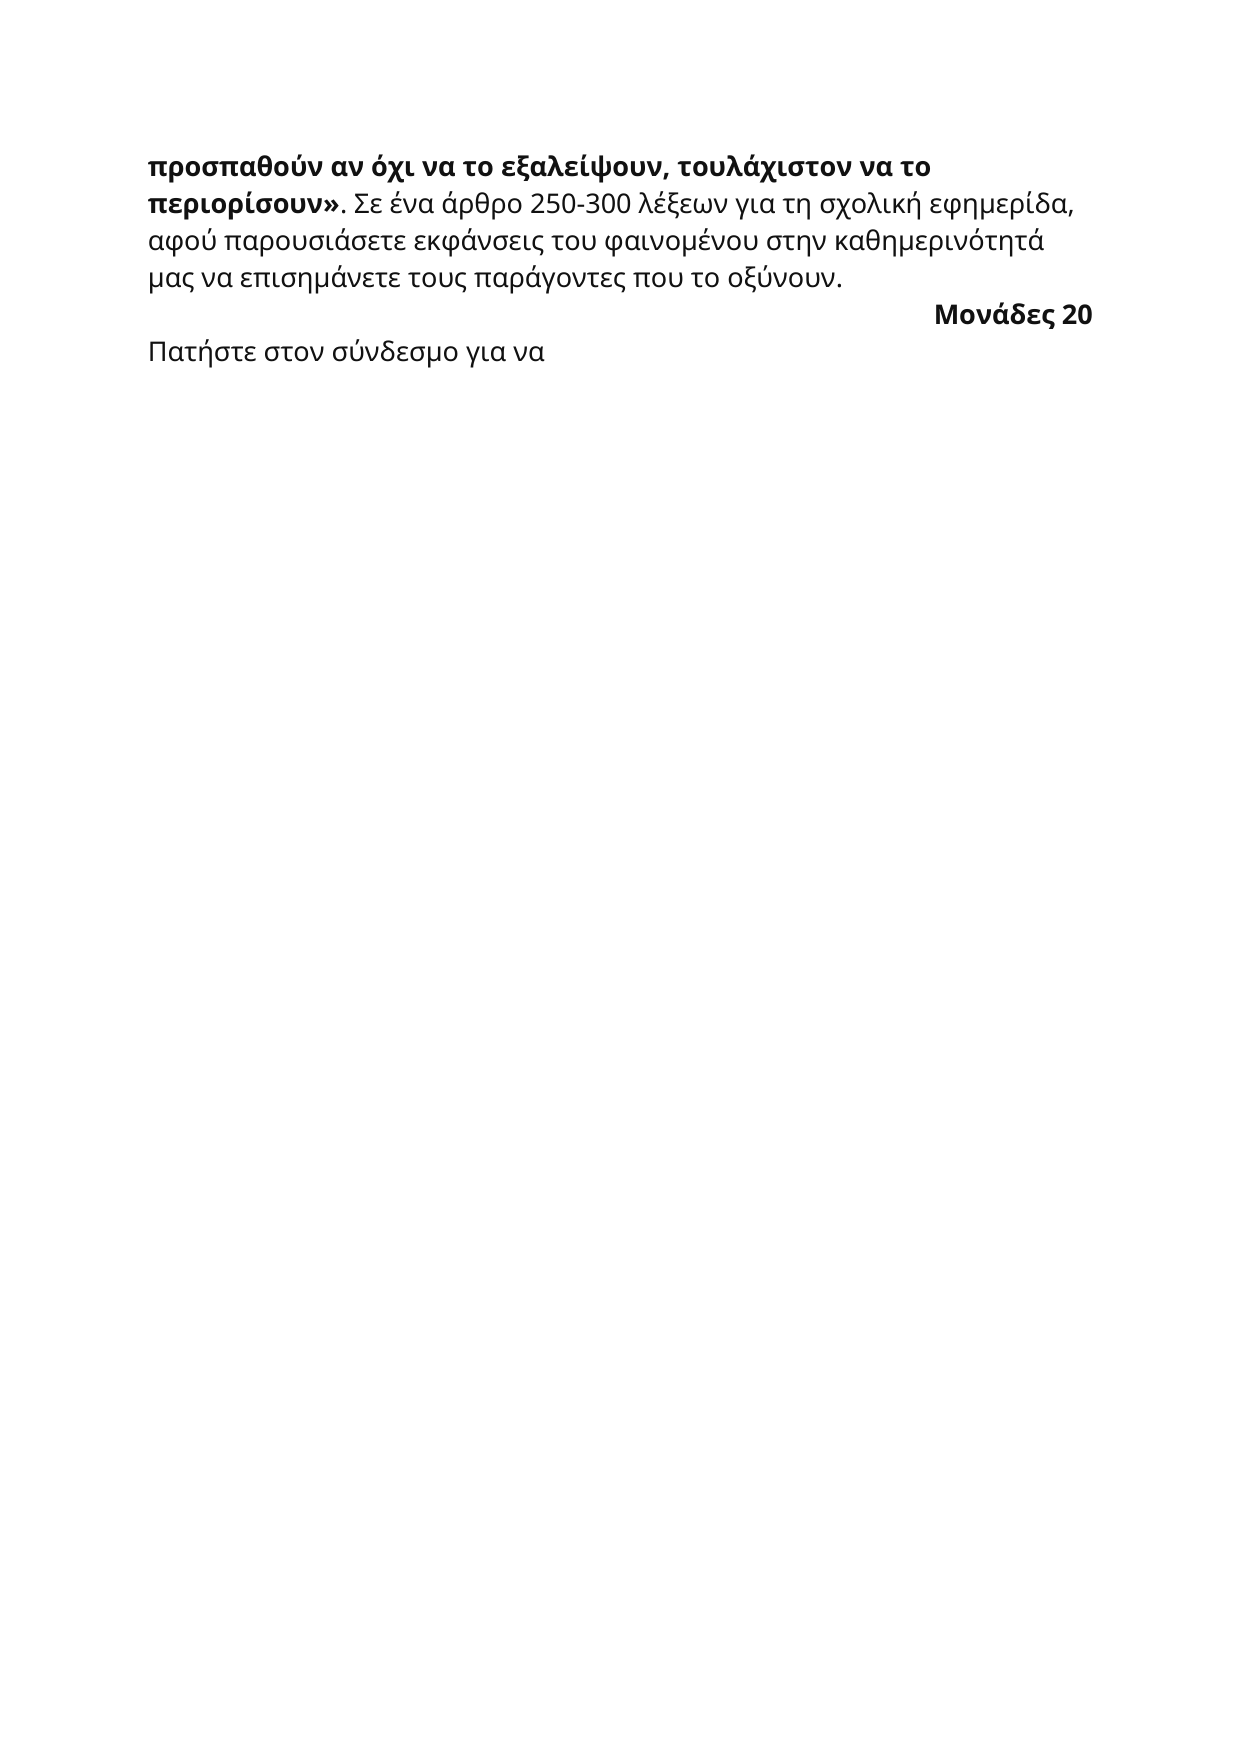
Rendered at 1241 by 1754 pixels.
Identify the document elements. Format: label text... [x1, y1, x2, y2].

text προσπαθούν αν όχι να το εξαλείψουν, τουλάχιστον να το περιορίσουν». Σε ένα άρθρο 250-300 λέξεων για τη σχολική εφημερίδα, αφού παρουσιάσετε εκφάνσεις του φαινομένου στην καθημερινότητά μας να επισημάνετε τους παράγοντες που το οξύνουν. [148, 148, 1093, 295]
text Μονάδες 20 [148, 295, 1093, 332]
text Πατήστε στον σύνδεσμο για να [148, 332, 1093, 369]
